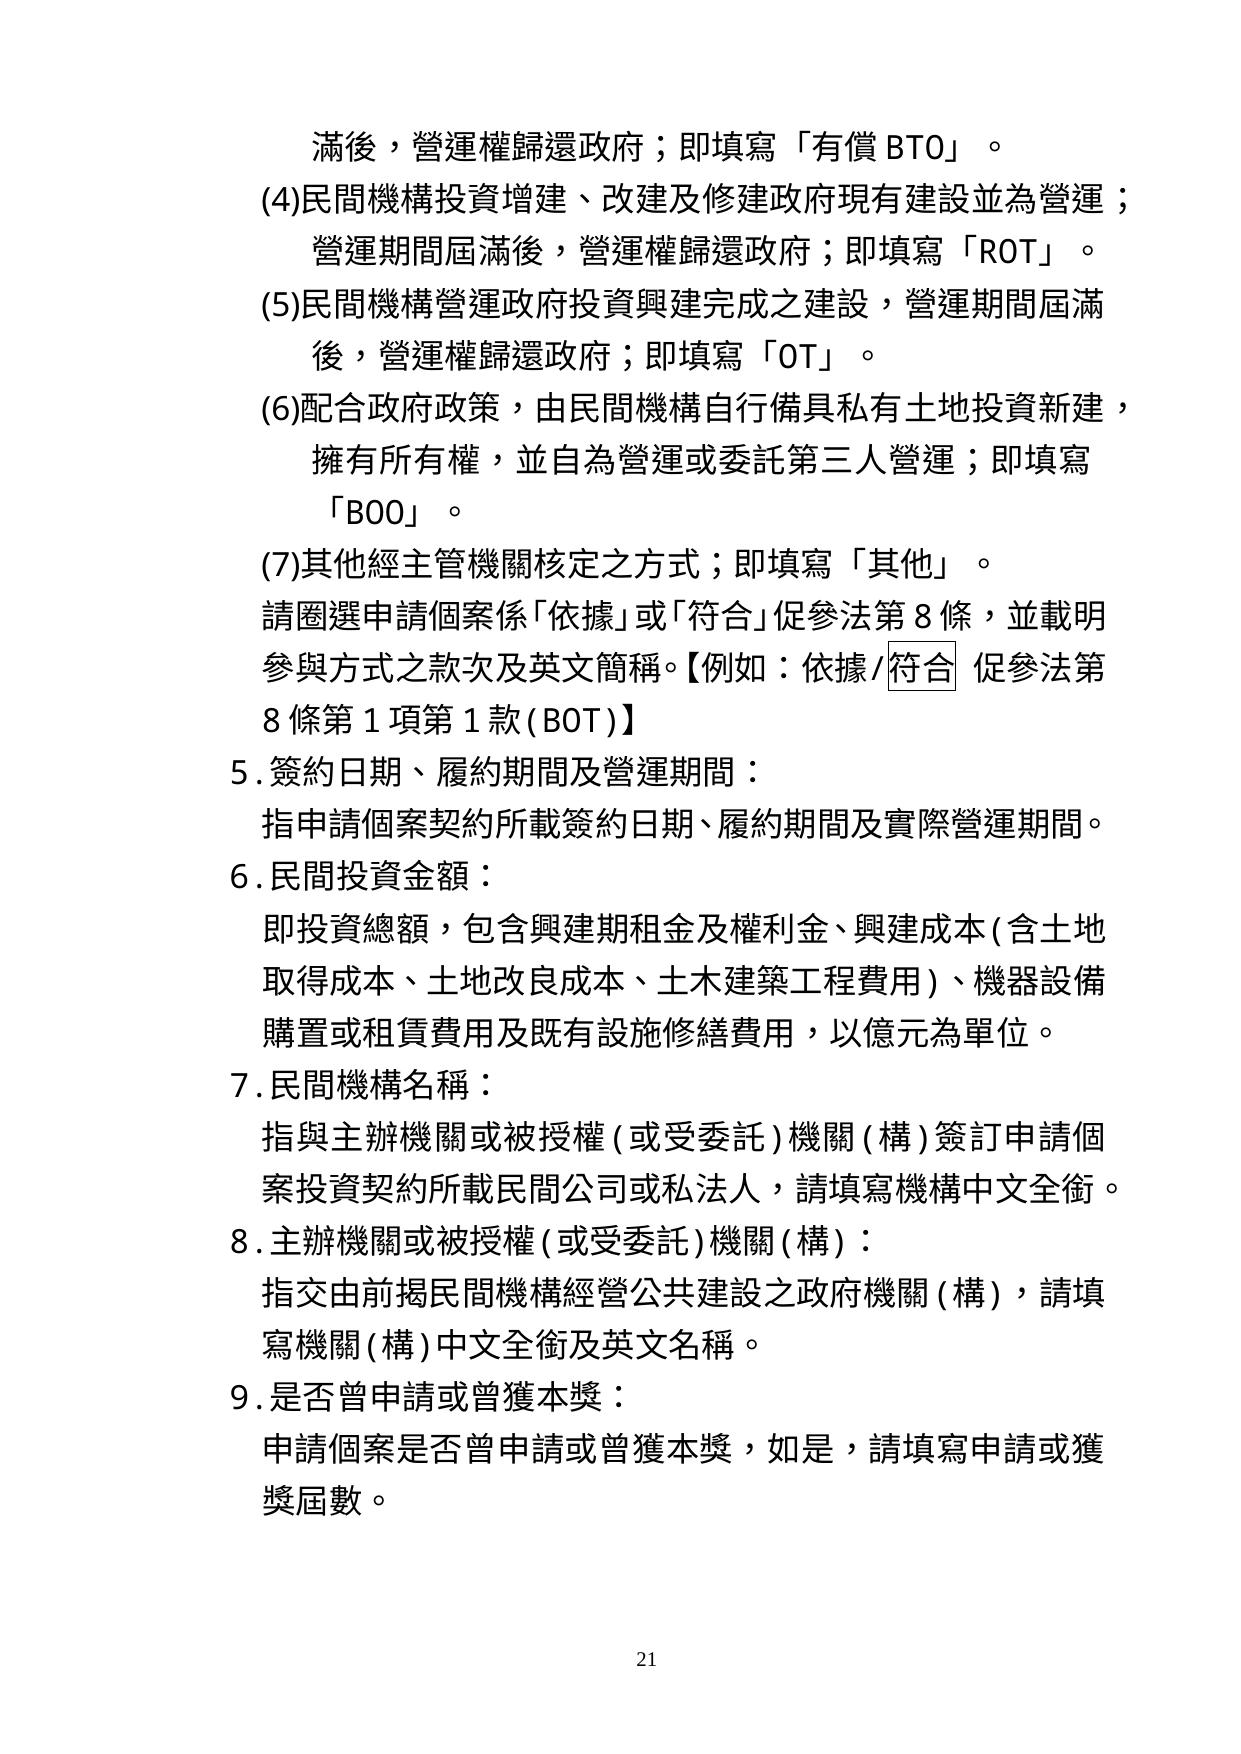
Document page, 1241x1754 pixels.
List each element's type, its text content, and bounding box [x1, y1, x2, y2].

text 指申請個案契約所載簽約日期、履約期間及實際營運期間。 [261, 795, 1106, 847]
list 是否曾申請或曾獲本獎： [229, 1368, 1106, 1420]
list 民間機構名稱： [229, 1056, 1106, 1108]
list 主辦機關或被授權(或受委託)機關(構)： [229, 1212, 1106, 1264]
text 指交由前揭民間機構經營公共建設之政府機關(構)，請填寫機關(構)中文全銜及英文名稱。 [261, 1264, 1106, 1368]
text 請圈選申請個案係「依據」或「符合」促參法第8條，並載明參與方式之款次及英文簡稱。【例如：依據/符合 促參法第8條第1項第1款(BOT)】 [261, 587, 1106, 743]
text 指與主辦機關或被授權(或受委託)機關(構)簽訂申請個案投資契約所載民間公司或私法人，請填寫機構中文全銜。 [261, 1108, 1106, 1212]
list 民間機構營運政府投資興建完成之建設，營運期間屆滿後，營運權歸還政府；即填寫「OT」。 [261, 274, 1106, 378]
text 申請個案是否曾申請或曾獲本獎，如是，請填寫申請或獲獎屆數。 [261, 1420, 1106, 1524]
text 即投資總額，包含興建期租金及權利金、興建成本(含土地取得成本、土地改良成本、土木建築工程費用)、機器設備購置或租賃費用及既有設施修繕費用，以億元為單位。 [262, 899, 1106, 1056]
list 簽約日期、履約期間及營運期間： [229, 743, 1106, 795]
list 民間機構投資增建、改建及修建政府現有建設並為營運；營運期間屆滿後，營運權歸還政府；即填寫「ROT」。 [261, 170, 1106, 274]
list 滿後，營運權歸還政府；即填寫「有償BTO」。 [261, 118, 1106, 170]
list 其他經主管機關核定之方式；即填寫「其他」。 [261, 535, 1106, 587]
list 配合政府政策，由民間機構自行備具私有土地投資新建，擁有所有權，並自為營運或委託第三人營運；即填寫「BOO」。 [261, 378, 1106, 535]
list 民間投資金額： [229, 847, 1106, 899]
